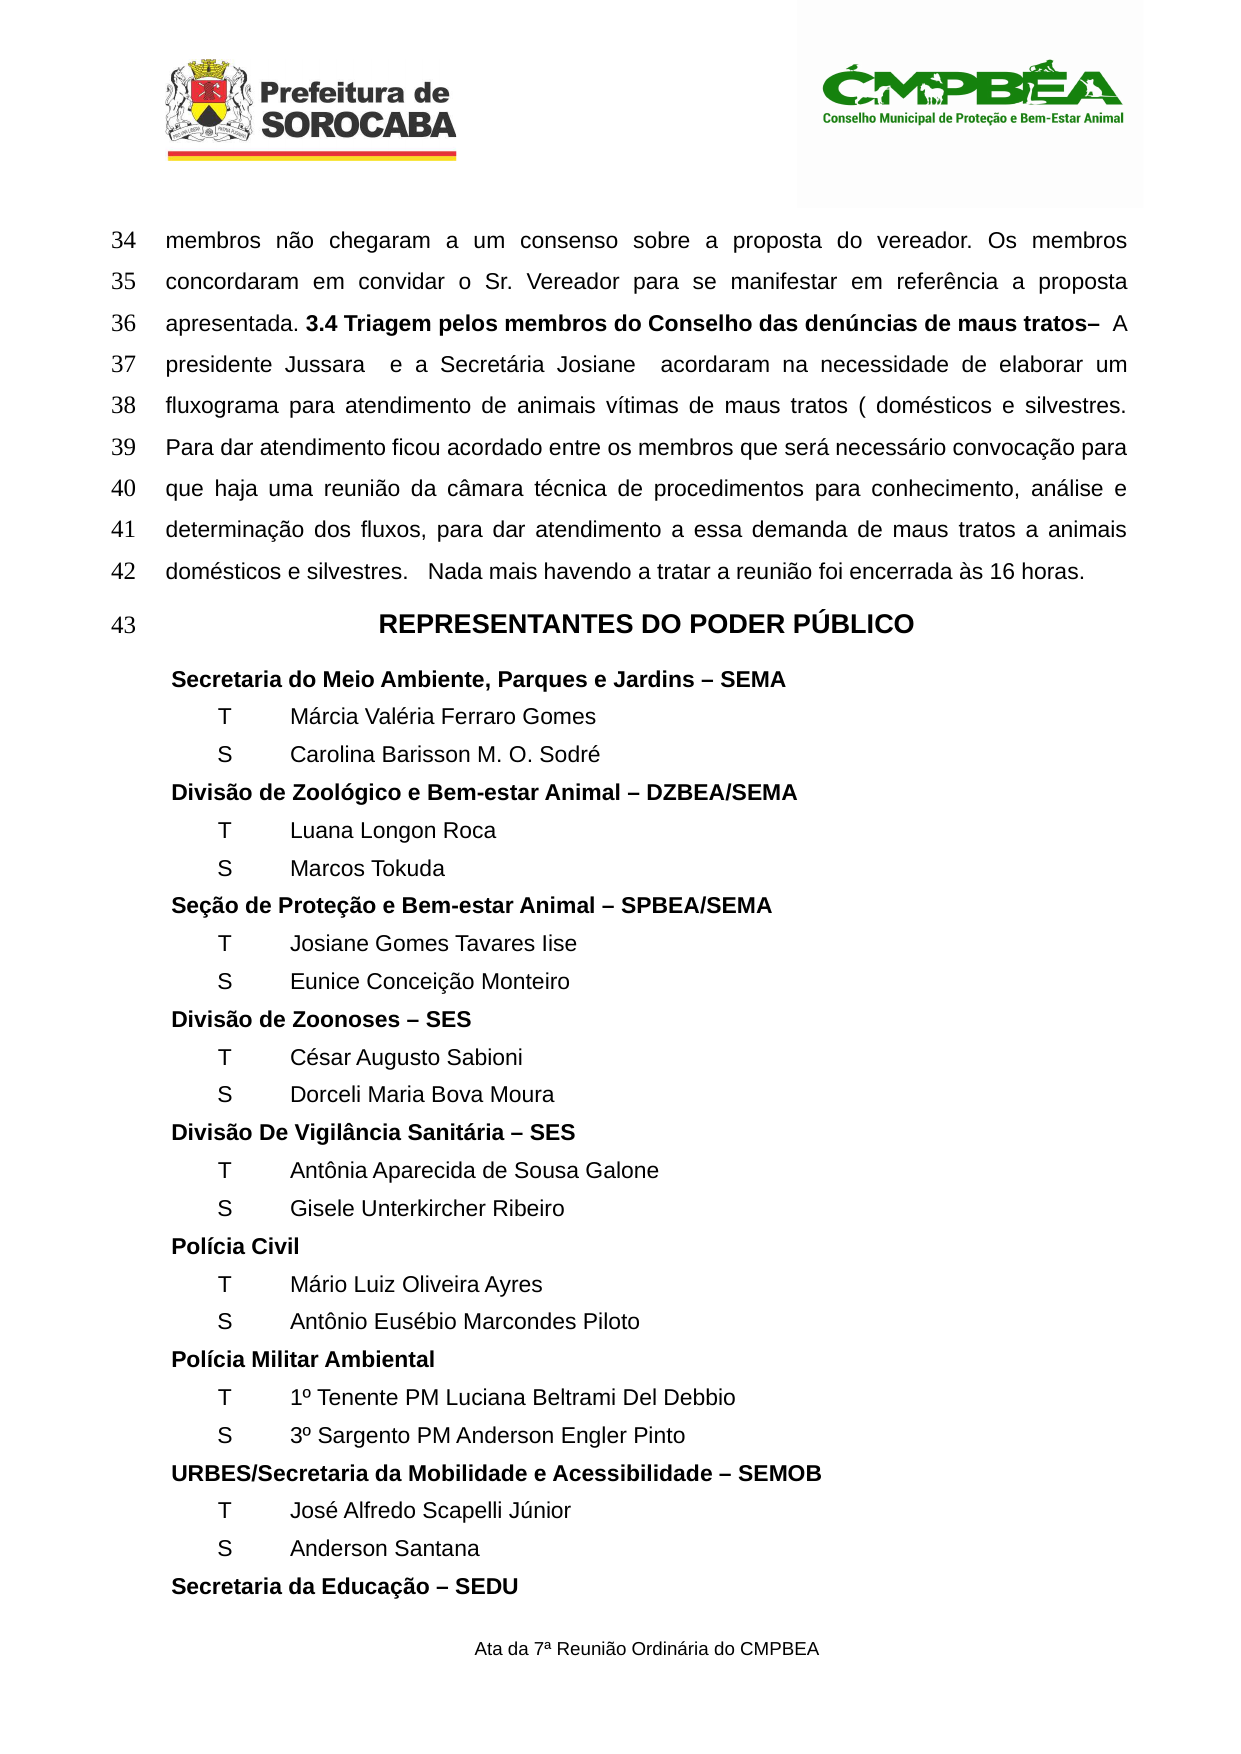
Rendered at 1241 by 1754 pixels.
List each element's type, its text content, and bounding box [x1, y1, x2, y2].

table_cell Luana Longon Roca [284, 811, 768, 849]
picture [165, 59, 457, 161]
table_cell José Alfredo Scapelli Júnior [284, 1492, 768, 1529]
text REPRESENTANTES DO PODER PÚBLICO [165, 608, 1128, 639]
table_cell Divisão de Zoonoses – SES [165, 1000, 1178, 1038]
table_cell Gisele Unterkircher Ribeiro [284, 1189, 768, 1227]
table_cell Divisão De Vigilância Sanitária – SES [165, 1114, 1178, 1151]
table_cell [769, 849, 1178, 887]
table_cell T [165, 925, 284, 962]
table_header Secretaria do Meio Ambiente, Parques e Jardins – SEMA [165, 660, 1178, 698]
table_cell [769, 735, 1178, 773]
table_cell [769, 811, 1178, 849]
table_cell [769, 1076, 1178, 1113]
table_cell T [165, 698, 284, 735]
table_cell T [165, 1038, 284, 1076]
table_cell 1º Tenente PM Luciana Beltrami Del Debbio [284, 1378, 768, 1416]
table_cell [769, 1189, 1178, 1227]
table_cell S [165, 735, 284, 773]
table_cell Divisão de Zoológico e Bem-estar Animal – DZBEA/SEMA [165, 773, 1178, 811]
table_cell [769, 1416, 1178, 1454]
table_cell Antônia Aparecida de Sousa Galone [284, 1151, 768, 1189]
table_cell Polícia Civil [165, 1227, 1178, 1265]
table_cell 3º Sargento PM Anderson Engler Pinto [284, 1416, 768, 1454]
table_cell T [165, 1492, 284, 1529]
table_cell Eunice Conceição Monteiro [284, 962, 768, 1000]
table_cell Secretaria da Educação – SEDU [165, 1567, 1178, 1605]
table_cell [769, 1378, 1178, 1416]
text membros não chegaram a um consenso sobre a proposta do vereador. Os membros concordaram em convidar o Sr. Vereador para se manifestar em referência a proposta apresentada. 3.4 Triagem pelos membros do Conselho das denúncias de maus tratos– A presidente Jussara e a Secretária Josiane acordaram na necessidade de elaborar um fluxograma para atendimento de animais vítimas de maus tratos ( domésticos e silvestres. Para dar atendimento ficou acordado entre os membros que será necessário convocação para que haja uma reunião da câmara técnica de procedimentos para conhecimento, análise e determinação dos fluxos, para dar atendimento a essa demanda de maus tratos a animais domésticos e silvestres. Nada mais havendo a tratar a reunião foi encerrada às 16 horas. [165, 212, 1128, 584]
table_cell [769, 1492, 1178, 1529]
table_cell [769, 1530, 1178, 1567]
table_cell S [165, 1303, 284, 1340]
table_cell S [165, 849, 284, 887]
table_cell Mário Luiz Oliveira Ayres [284, 1265, 768, 1303]
picture [796, 0, 1144, 208]
table_cell [769, 1303, 1178, 1340]
table_cell S [165, 1076, 284, 1113]
table_cell T [165, 1151, 284, 1189]
table_cell [769, 1151, 1178, 1189]
table_cell Marcos Tokuda [284, 849, 768, 887]
table_cell Anderson Santana [284, 1530, 768, 1567]
table_cell T [165, 811, 284, 849]
table_cell T [165, 1265, 284, 1303]
table_cell S [165, 962, 284, 1000]
table_cell Antônio Eusébio Marcondes Piloto [284, 1303, 768, 1340]
table_cell [769, 962, 1178, 1000]
table_cell S [165, 1189, 284, 1227]
table_cell S [165, 1416, 284, 1454]
table_cell [769, 1038, 1178, 1076]
table_cell S [165, 1530, 284, 1567]
table_cell [769, 1265, 1178, 1303]
table_cell César Augusto Sabioni [284, 1038, 768, 1076]
table_cell [769, 925, 1178, 962]
table_cell Carolina Barisson M. O. Sodré [284, 735, 768, 773]
table_cell Polícia Militar Ambiental [165, 1340, 1178, 1378]
table_cell Dorceli Maria Bova Moura [284, 1076, 768, 1113]
table_cell [769, 698, 1178, 735]
table_cell Seção de Proteção e Bem-estar Animal – SPBEA/SEMA [165, 887, 1178, 924]
table_cell URBES/Secretaria da Mobilidade e Acessibilidade – SEMOB [165, 1454, 1178, 1492]
table_cell T [165, 1378, 284, 1416]
table_cell Josiane Gomes Tavares Iise [284, 925, 768, 962]
table_cell Márcia Valéria Ferraro Gomes [284, 698, 768, 735]
